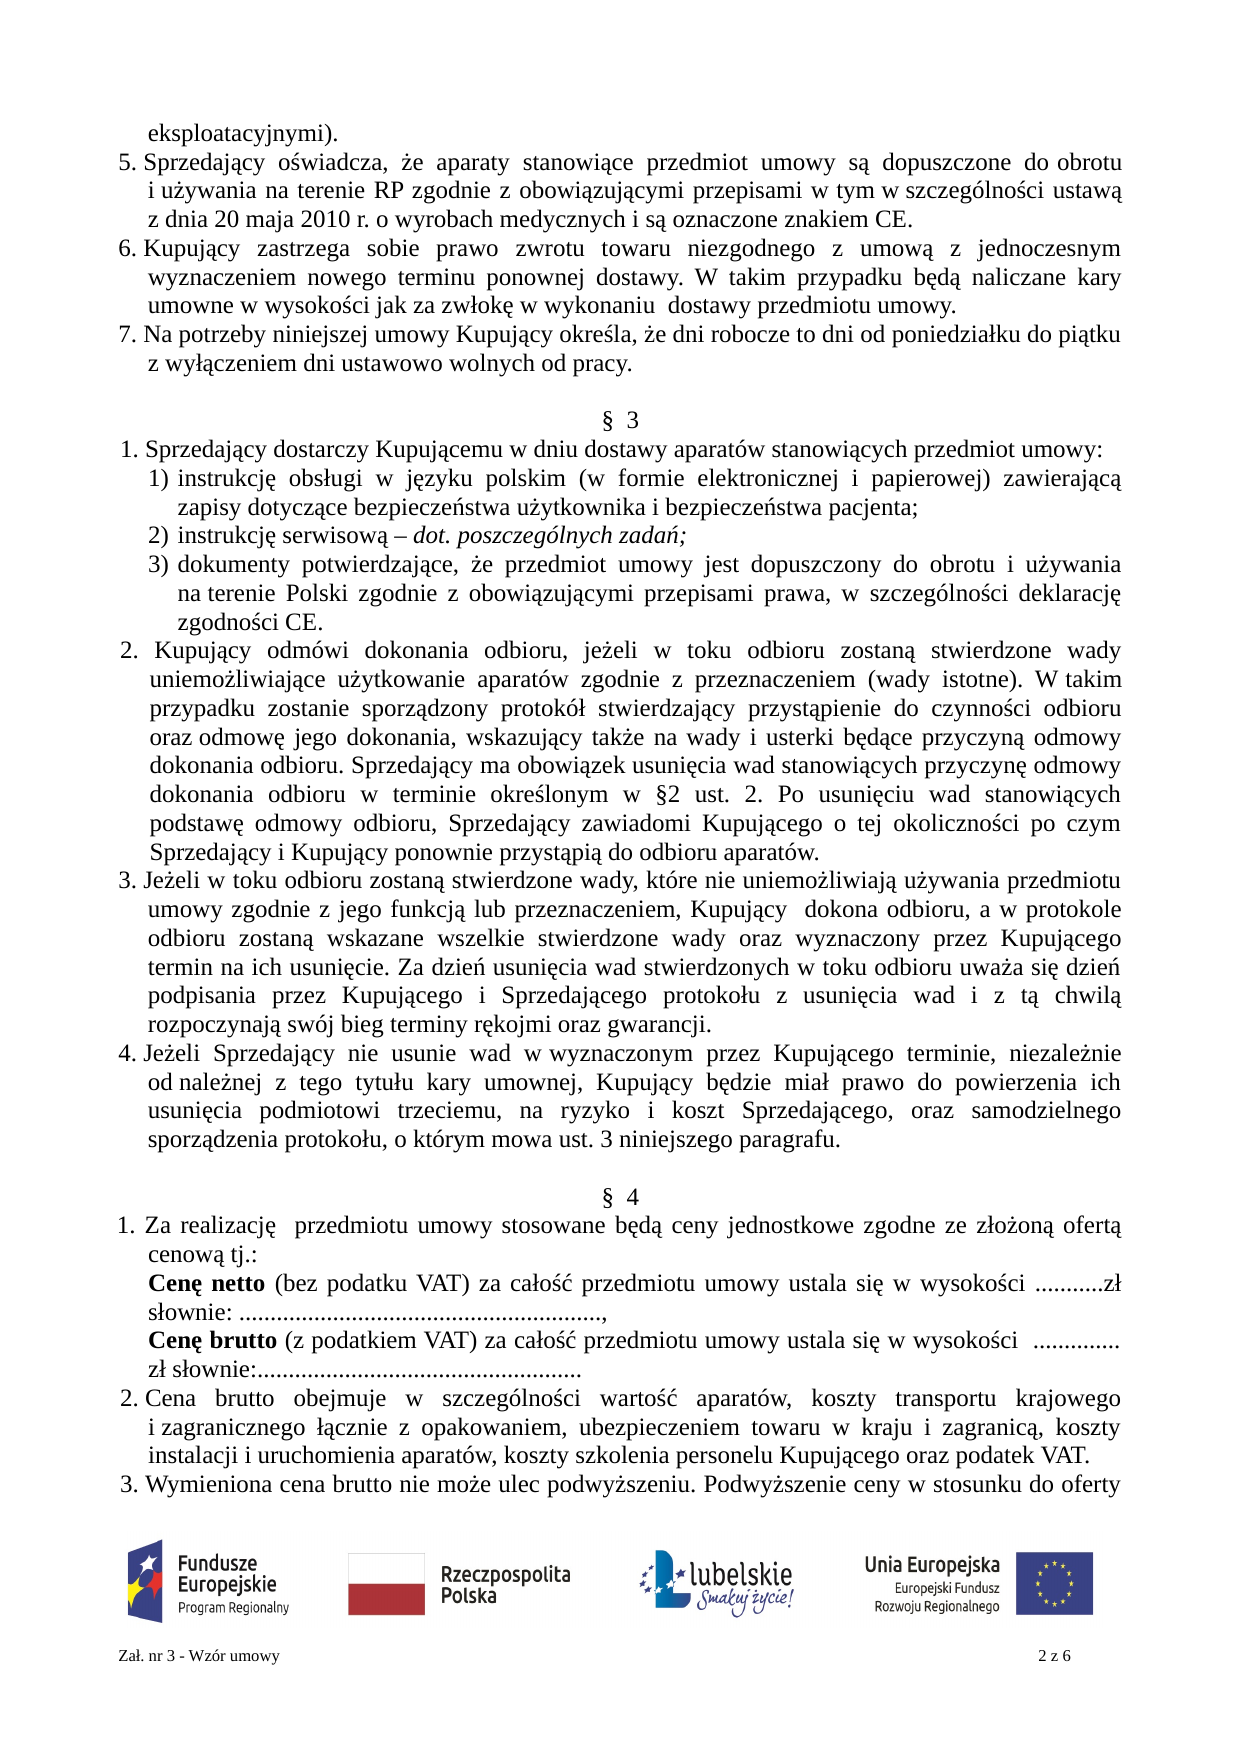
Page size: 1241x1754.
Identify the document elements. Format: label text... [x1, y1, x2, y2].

list Jeżeli w toku odbioru zostaną stwierdzone wady, które nie uniemożliwiają używania przedmiotu umowy zgodnie z jego funkcją lub przeznaczeniem, Kupujący dokona odbioru, a w protokole odbioru zostaną wskazane wszelkie stwierdzone wady oraz wyznaczony przez Kupującego termin na ich usunięcie. Za dzień usunięcia wad stwierdzonych w toku odbioru uważa się dzień podpisania przez Kupującego i Sprzedającego protokołu z usunięcia wad i z tą chwilą rozpoczynają swój bieg terminy rękojmi oraz gwarancji. [118, 866, 1122, 1038]
text Cenę brutto (z podatkiem VAT) za całość przedmiotu umowy ustala się w wysokości .............. zł słownie:.................................................... [148, 1326, 1122, 1383]
text § 4 [118, 1182, 1122, 1211]
list Kupujący zastrzega sobie prawo zwrotu towaru niezgodnego z umową z jednoczesnym wyznaczeniem nowego terminu ponownej dostawy. W takim przypadku będą naliczane kary umowne w wysokości jak za zwłokę w wykonaniu dostawy przedmiotu umowy. [118, 233, 1122, 319]
list eksploatacyjnymi). [118, 118, 1122, 147]
text Cenę netto (bez podatku VAT) za całość przedmiotu umowy ustala się w wysokości ...........zł słownie: .........................................................., [148, 1268, 1122, 1326]
list Na potrzeby niniejszej umowy Kupujący określa, że dni robocze to dni od poniedziałku do piątku z wyłączeniem dni ustawowo wolnych od pracy. [118, 319, 1122, 377]
list Sprzedający oświadcza, że aparaty stanowiące przedmiot umowy są dopuszczone do obrotu i używania na terenie RP zgodnie z obowiązującymi przepisami w tym w szczególności ustawą z dnia 20 maja 2010 r. o wyrobach medycznych i są oznaczone znakiem CE. [118, 147, 1122, 233]
list dokumenty potwierdzające, że przedmiot umowy jest dopuszczony do obrotu i używania na terenie Polski zgodnie z obowiązującymi przepisami prawa, w szczególności deklarację zgodności CE. [148, 549, 1122, 636]
list instrukcję obsługi w języku polskim (w formie elektronicznej i papierowej) zawierającą zapisy dotyczące bezpieczeństwa użytkownika i bezpieczeństwa pacjenta; [148, 463, 1122, 521]
text 1. Za realizację przedmiotu umowy stosowane będą ceny jednostkowe zgodne ze złożoną ofertą cenową tj.: [117, 1211, 1122, 1268]
list instrukcję serwisową – dot. poszczególnych zadań; [148, 521, 1122, 549]
text 1. Sprzedający dostarczy Kupującemu w dniu dostawy aparatów stanowiących przedmiot umowy: [120, 434, 1122, 463]
list Cena brutto obejmuje w szczególności wartość aparatów, koszty transportu krajowego i zagranicznego łącznie z opakowaniem, ubezpieczeniem towaru w kraju i zagranicą, koszty instalacji i uruchomienia aparatów, koszty szkolenia personelu Kupującego oraz podatek VAT. [120, 1383, 1122, 1469]
text 2. Kupujący odmówi dokonania odbioru, jeżeli w toku odbioru zostaną stwierdzone wady uniemożliwiające użytkowanie aparatów zgodnie z przeznaczeniem (wady istotne). W takim przypadku zostanie sporządzony protokół stwierdzający przystąpienie do czynności odbioru oraz odmowę jego dokonania, wskazujący także na wady i usterki będące przyczyną odmowy dokonania odbioru. Sprzedający ma obowiązek usunięcia wad stanowiących przyczynę odmowy dokonania odbioru w terminie określonym w §2 ust. 2. Po usunięciu wad stanowiących podstawę odmowy odbioru, Sprzedający zawiadomi Kupującego o tej okoliczności po czym Sprzedający i Kupujący ponownie przystąpią do odbioru aparatów. [120, 636, 1122, 866]
text § 3 [118, 406, 1122, 434]
list Wymieniona cena brutto nie może ulec podwyższeniu. Podwyższenie ceny w stosunku do oferty [120, 1469, 1122, 1498]
list Jeżeli Sprzedający nie usunie wad w wyznaczonym przez Kupującego terminie, niezależnie od należnej z tego tytułu kary umownej, Kupujący będzie miał prawo do powierzenia ich usunięcia podmiotowi trzeciemu, na ryzyko i koszt Sprzedającego, oraz samodzielnego sporządzenia protokołu, o którym mowa ust. 3 niniejszego paragrafu. [118, 1038, 1122, 1153]
